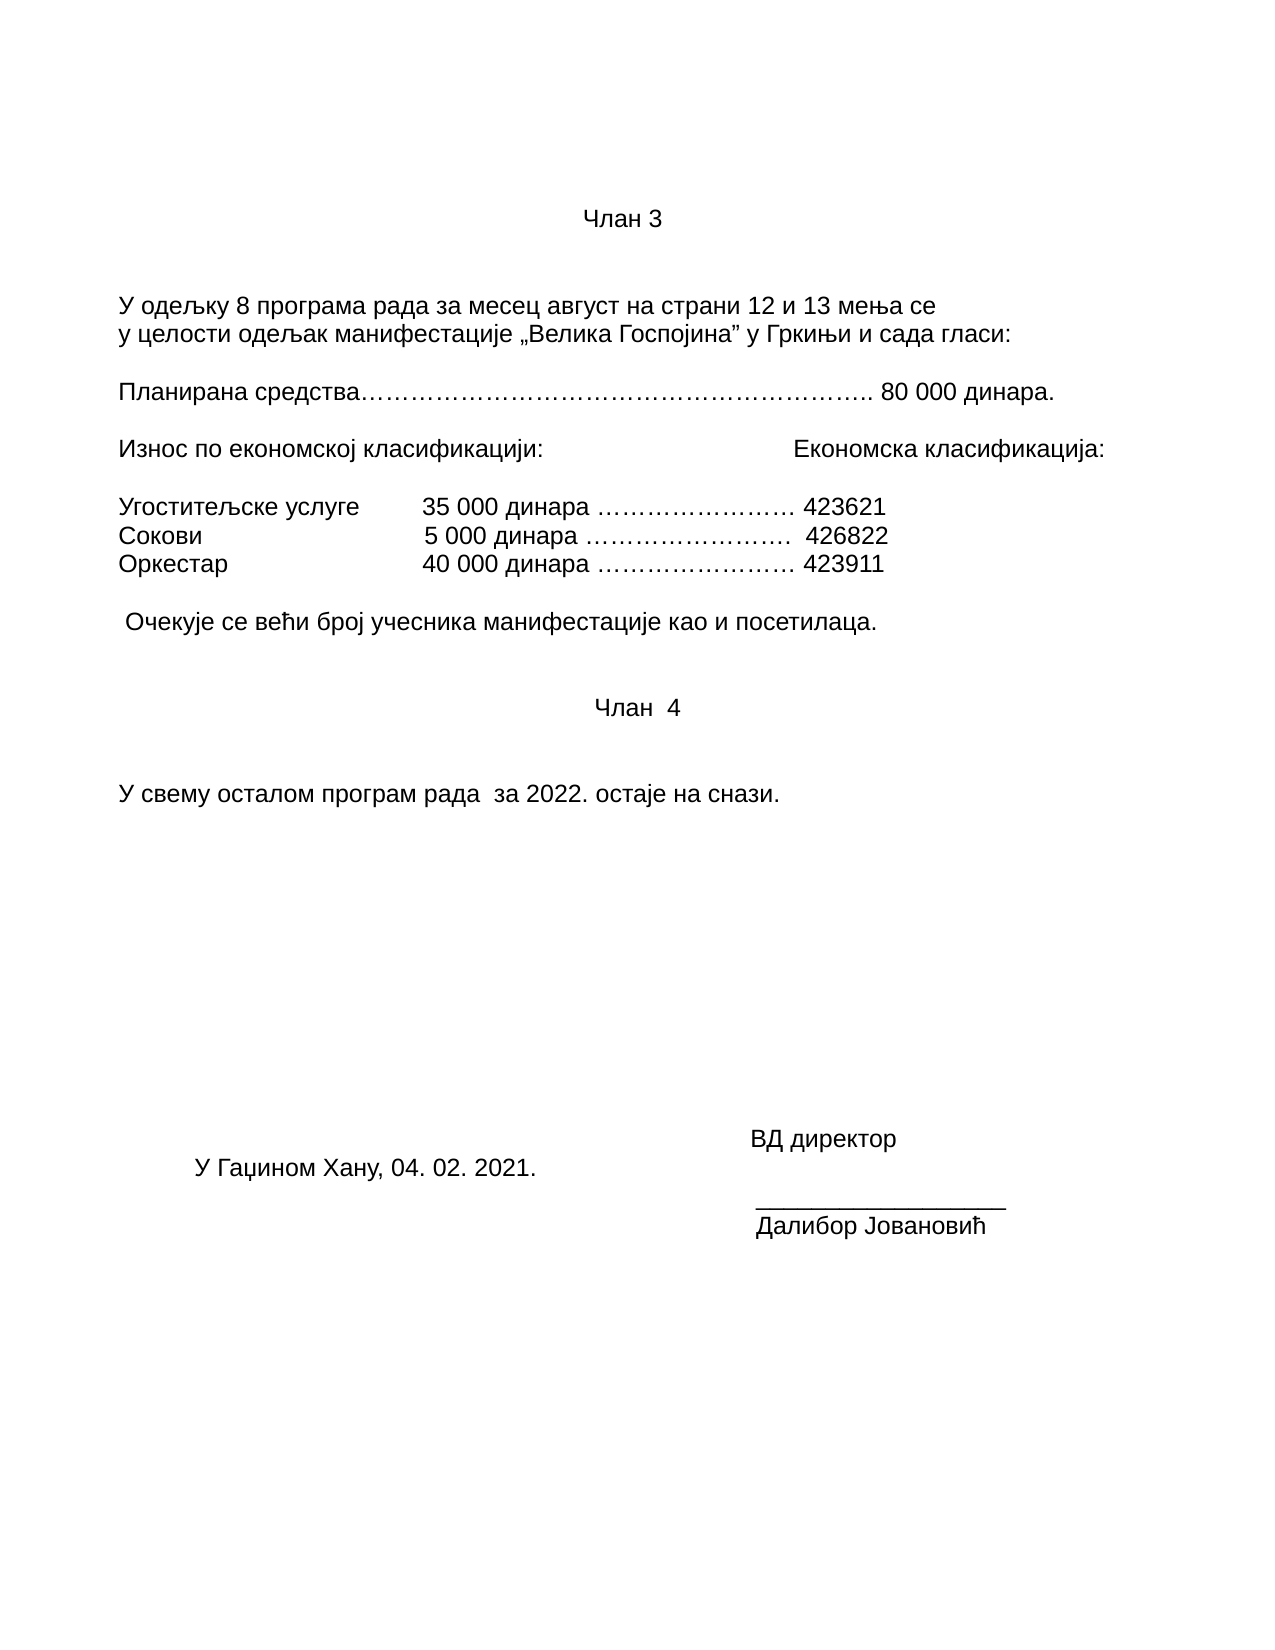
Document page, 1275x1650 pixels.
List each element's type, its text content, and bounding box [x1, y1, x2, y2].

text У Гаџином Хану, 04. 02. 2021. [118, 1153, 1157, 1182]
text ВД директор [118, 1124, 1157, 1153]
text __________________ [118, 1182, 1157, 1211]
text Планирана средства…………………………………………………….. 80 000 динара. [118, 377, 1157, 406]
text Далибор Јовановић [118, 1211, 1157, 1239]
text Сокови 5 000 динара ……………………. 426822 [118, 521, 1157, 549]
text Угоститељске услуге 35 000 динара …………………… 423621 [118, 492, 1157, 521]
text У одељку 8 програма рада за месец август на страни 12 и 13 мења се [118, 291, 1157, 319]
text Очекује се већи број учесника манифестације као и посетилаца. [118, 607, 1157, 636]
text Оркестар 40 000 динара …………………… 423911 [118, 549, 1157, 578]
text Члан 4 [118, 693, 1157, 722]
text у целости одељак манифестације „Велика Госпојина” у Гркињи и сада гласи: [118, 319, 1157, 348]
text Члан 3 [118, 204, 1157, 233]
text У свему осталом програм рада за 2022. остаје на снази. [118, 779, 1157, 808]
text Износ по економској класификацији: Економска класификација: [118, 434, 1157, 463]
